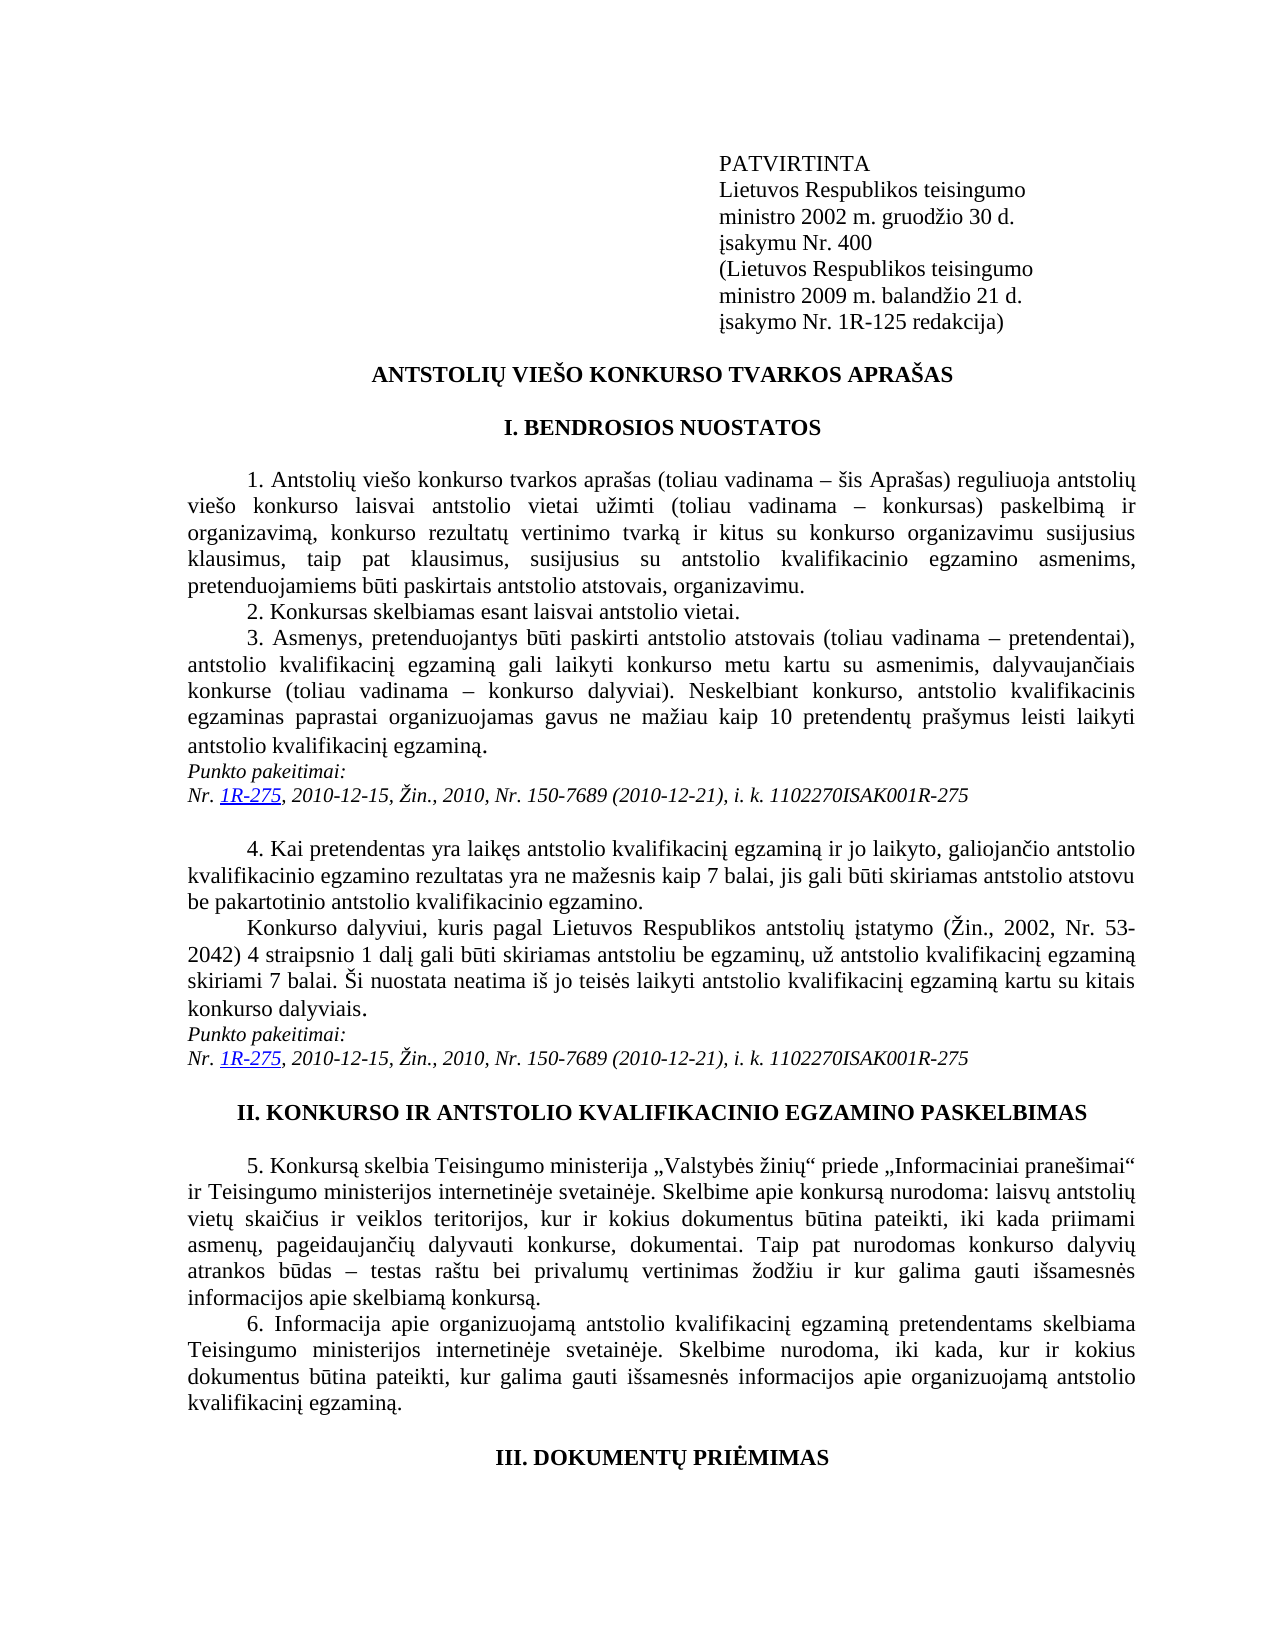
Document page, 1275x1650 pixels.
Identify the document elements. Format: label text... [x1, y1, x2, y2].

text Nr. 1R-275, 2010-12-15, Žin., 2010, Nr. 150-7689 (2010-12-21), i. k. 1102270ISAK001R-275 [187, 1046, 1137, 1070]
text I. BENDROSIOS NUOSTATOS [187, 413, 1137, 440]
text II. KONKURSO IR ANTSTOLIO KVALIFIKACINIO EGZAMINO PASKELBIMAS [187, 1099, 1137, 1126]
text PATVIRTINTA [719, 150, 1137, 176]
text Punkto pakeitimai: [187, 1022, 1137, 1046]
text Punkto pakeitimai: [187, 758, 1137, 783]
text 2. Konkursas skelbiamas esant laisvai antstolio vietai. [187, 598, 1137, 624]
text III. DOKUMENTŲ PRIĖMIMAS [187, 1444, 1137, 1471]
text Konkurso dalyviui, kuris pagal Lietuvos Respublikos antstolių įstatymo (Žin., 2002, Nr. 53-2042) 4 straipsnio 1 dalį gali būti skiriamas antstoliu be egzaminų, už antstolio kvalifikacinį egzaminą skiriami 7 balai. Ši nuostata neatima iš jo teisės laikyti antstolio kvalifikacinį egzaminą kartu su kitais konkurso dalyviais. [187, 914, 1137, 1022]
text Lietuvos Respublikos teisingumo [187, 176, 1137, 203]
text ministro 2009 m. balandžio 21 d. [187, 282, 1137, 308]
text įsakymu Nr. 400 [187, 229, 1137, 255]
text 3. Asmenys, pretenduojantys būti paskirti antstolio atstovais (toliau vadinama – pretendentai), antstolio kvalifikacinį egzaminą gali laikyti konkurso metu kartu su asmenimis, dalyvaujančiais konkurse (toliau vadinama – konkurso dalyviai). Neskelbiant konkurso, antstolio kvalifikacinis egzaminas paprastai organizuojamas gavus ne mažiau kaip 10 pretendentų prašymus leisti laikyti antstolio kvalifikacinį egzaminą. [187, 624, 1137, 758]
text Nr. 1R-275, 2010-12-15, Žin., 2010, Nr. 150-7689 (2010-12-21), i. k. 1102270ISAK001R-275 [187, 783, 1137, 807]
text (Lietuvos Respublikos teisingumo [187, 255, 1137, 282]
text 6. Informacija apie organizuojamą antstolio kvalifikacinį egzaminą pretendentams skelbiama Teisingumo ministerijos internetinėje svetainėje. Skelbime nurodoma, iki kada, kur ir kokius dokumentus būtina pateikti, kur galima gauti išsamesnės informacijos apie organizuojamą antstolio kvalifikacinį egzaminą. [187, 1310, 1137, 1415]
text 1. Antstolių viešo konkurso tvarkos aprašas (toliau vadinama – šis Aprašas) reguliuoja antstolių viešo konkurso laisvai antstolio vietai užimti (toliau vadinama – konkursas) paskelbimą ir organizavimą, konkurso rezultatų vertinimo tvarką ir kitus su konkurso organizavimu susijusius klausimus, taip pat klausimus, susijusius su antstolio kvalifikacinio egzamino asmenims, pretenduojamiems būti paskirtais antstolio atstovais, organizavimu. [187, 466, 1137, 598]
text ANTSTOLIŲ VIEŠO KONKURSO TVARKOS APRAŠAS [187, 361, 1137, 387]
text ministro 2002 m. gruodžio 30 d. [187, 203, 1137, 229]
text įsakymo Nr. 1R-125 redakcija) [187, 308, 1137, 334]
text 4. Kai pretendentas yra laikęs antstolio kvalifikacinį egzaminą ir jo laikyto, galiojančio antstolio kvalifikacinio egzamino rezultatas yra ne mažesnis kaip 7 balai, jis gali būti skiriamas antstolio atstovu be pakartotinio antstolio kvalifikacinio egzamino. [187, 835, 1137, 914]
text 5. Konkursą skelbia Teisingumo ministerija „Valstybės žinių“ priede „Informaciniai pranešimai“ ir Teisingumo ministerijos internetinėje svetainėje. Skelbime apie konkursą nurodoma: laisvų antstolių vietų skaičius ir veiklos teritorijos, kur ir kokius dokumentus būtina pateikti, iki kada priimami asmenų, pageidaujančių dalyvauti konkurse, dokumentai. Taip pat nurodomas konkurso dalyvių atrankos būdas – testas raštu bei privalumų vertinimas žodžiu ir kur galima gauti išsamesnės informacijos apie skelbiamą konkursą. [187, 1152, 1137, 1310]
